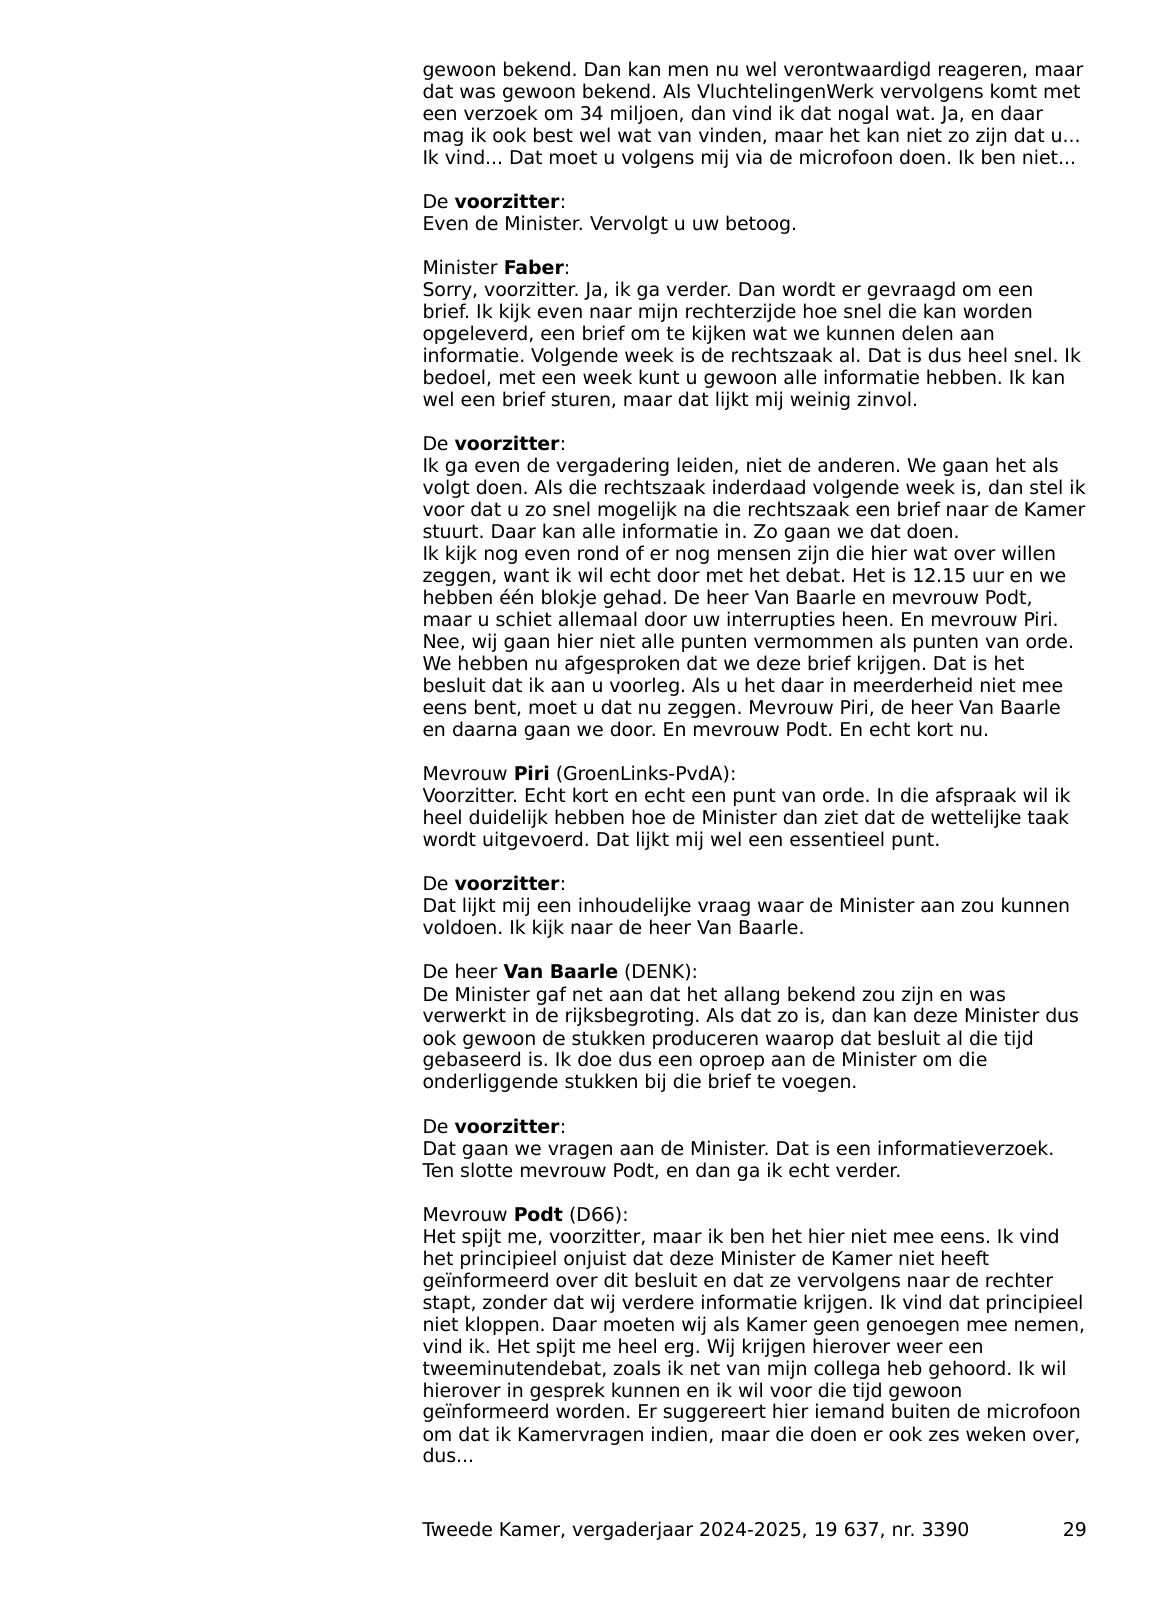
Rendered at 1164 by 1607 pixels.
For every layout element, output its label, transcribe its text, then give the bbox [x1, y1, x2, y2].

text Ik kijk nog even rond of er nog mensen zijn die hier wat over willen zeggen, want ik wil echt door met het debat. Het is 12.15 uur en we hebben één blokje gehad. De heer Van Baarle en mevrouw Podt, maar u schiet allemaal door uw interrupties heen. En mevrouw Piri. Nee, wij gaan hier niet alle punten vermommen als punten van orde. We hebben nu afgesproken dat we deze brief krijgen. Dat is het besluit dat ik aan u voorleg. Als u het daar in meerderheid niet mee eens bent, moet u dat nu zeggen. Mevrouw Piri, de heer Van Baarle en daarna gaan we door. En mevrouw Podt. En echt kort nu. [422, 543, 1087, 741]
text De voorzitter: [422, 433, 1087, 455]
text De heer Van Baarle (DENK): [422, 961, 1087, 983]
text Sorry, voorzitter. Ja, ik ga verder. Dan wordt er gevraagd om een brief. Ik kijk even naar mijn rechterzijde hoe snel die kan worden opgeleverd, een brief om te kijken wat we kunnen delen aan informatie. Volgende week is de rechtszaak al. Dat is dus heel snel. Ik bedoel, met een week kunt u gewoon alle informatie hebben. Ik kan wel een brief sturen, maar dat lijkt mij weinig zinvol. [422, 279, 1087, 411]
text gewoon bekend. Dan kan men nu wel verontwaardigd reageren, maar dat was gewoon bekend. Als VluchtelingenWerk vervolgens komt met een verzoek om 34 miljoen, dan vind ik dat nogal wat. Ja, en daar mag ik ook best wel wat van vinden, maar het kan niet zo zijn dat u... Ik vind... Dat moet u volgens mij via de microfoon doen. Ik ben niet... [422, 59, 1087, 169]
text Dat lijkt mij een inhoudelijke vraag waar de Minister aan zou kunnen voldoen. Ik kijk naar de heer Van Baarle. [422, 895, 1087, 939]
text Mevrouw Podt (D66): [422, 1204, 1087, 1226]
text Ik ga even de vergadering leiden, niet de anderen. We gaan het als volgt doen. Als die rechtszaak inderdaad volgende week is, dan stel ik voor dat u zo snel mogelijk na die rechtszaak een brief naar de Kamer stuurt. Daar kan alle informatie in. Zo gaan we dat doen. [422, 455, 1087, 543]
text Even de Minister. Vervolgt u uw betoog. [422, 213, 1087, 235]
text Voorzitter. Echt kort en echt een punt van orde. In die afspraak wil ik heel duidelijk hebben hoe de Minister dan ziet dat de wettelijke taak wordt uitgevoerd. Dat lijkt mij wel een essentieel punt. [422, 785, 1087, 851]
text De Minister gaf net aan dat het allang bekend zou zijn en was verwerkt in de rijksbegroting. Als dat zo is, dan kan deze Minister dus ook gewoon de stukken produceren waarop dat besluit al die tijd gebaseerd is. Ik doe dus een oproep aan de Minister om die onderliggende stukken bij die brief te voegen. [422, 983, 1087, 1093]
text Minister Faber: [422, 257, 1087, 279]
text Dat gaan we vragen aan de Minister. Dat is een informatieverzoek. Ten slotte mevrouw Podt, en dan ga ik echt verder. [422, 1137, 1087, 1181]
text De voorzitter: [422, 1116, 1087, 1137]
text De voorzitter: [422, 873, 1087, 895]
text Het spijt me, voorzitter, maar ik ben het hier niet mee eens. Ik vind het principieel onjuist dat deze Minister de Kamer niet heeft geïnformeerd over dit besluit en dat ze vervolgens naar de rechter stapt, zonder dat wij verdere informatie krijgen. Ik vind dat principieel niet kloppen. Daar moeten wij als Kamer geen genoegen mee nemen, vind ik. Het spijt me heel erg. Wij krijgen hierover weer een tweeminutendebat, zoals ik net van mijn collega heb gehoord. Ik wil hierover in gesprek kunnen en ik wil voor die tijd gewoon geïnformeerd worden. Er suggereert hier iemand buiten de microfoon om dat ik Kamervragen indien, maar die doen er ook zes weken over, dus... [422, 1226, 1087, 1467]
text Mevrouw Piri (GroenLinks-PvdA): [422, 763, 1087, 785]
text De voorzitter: [422, 191, 1087, 213]
